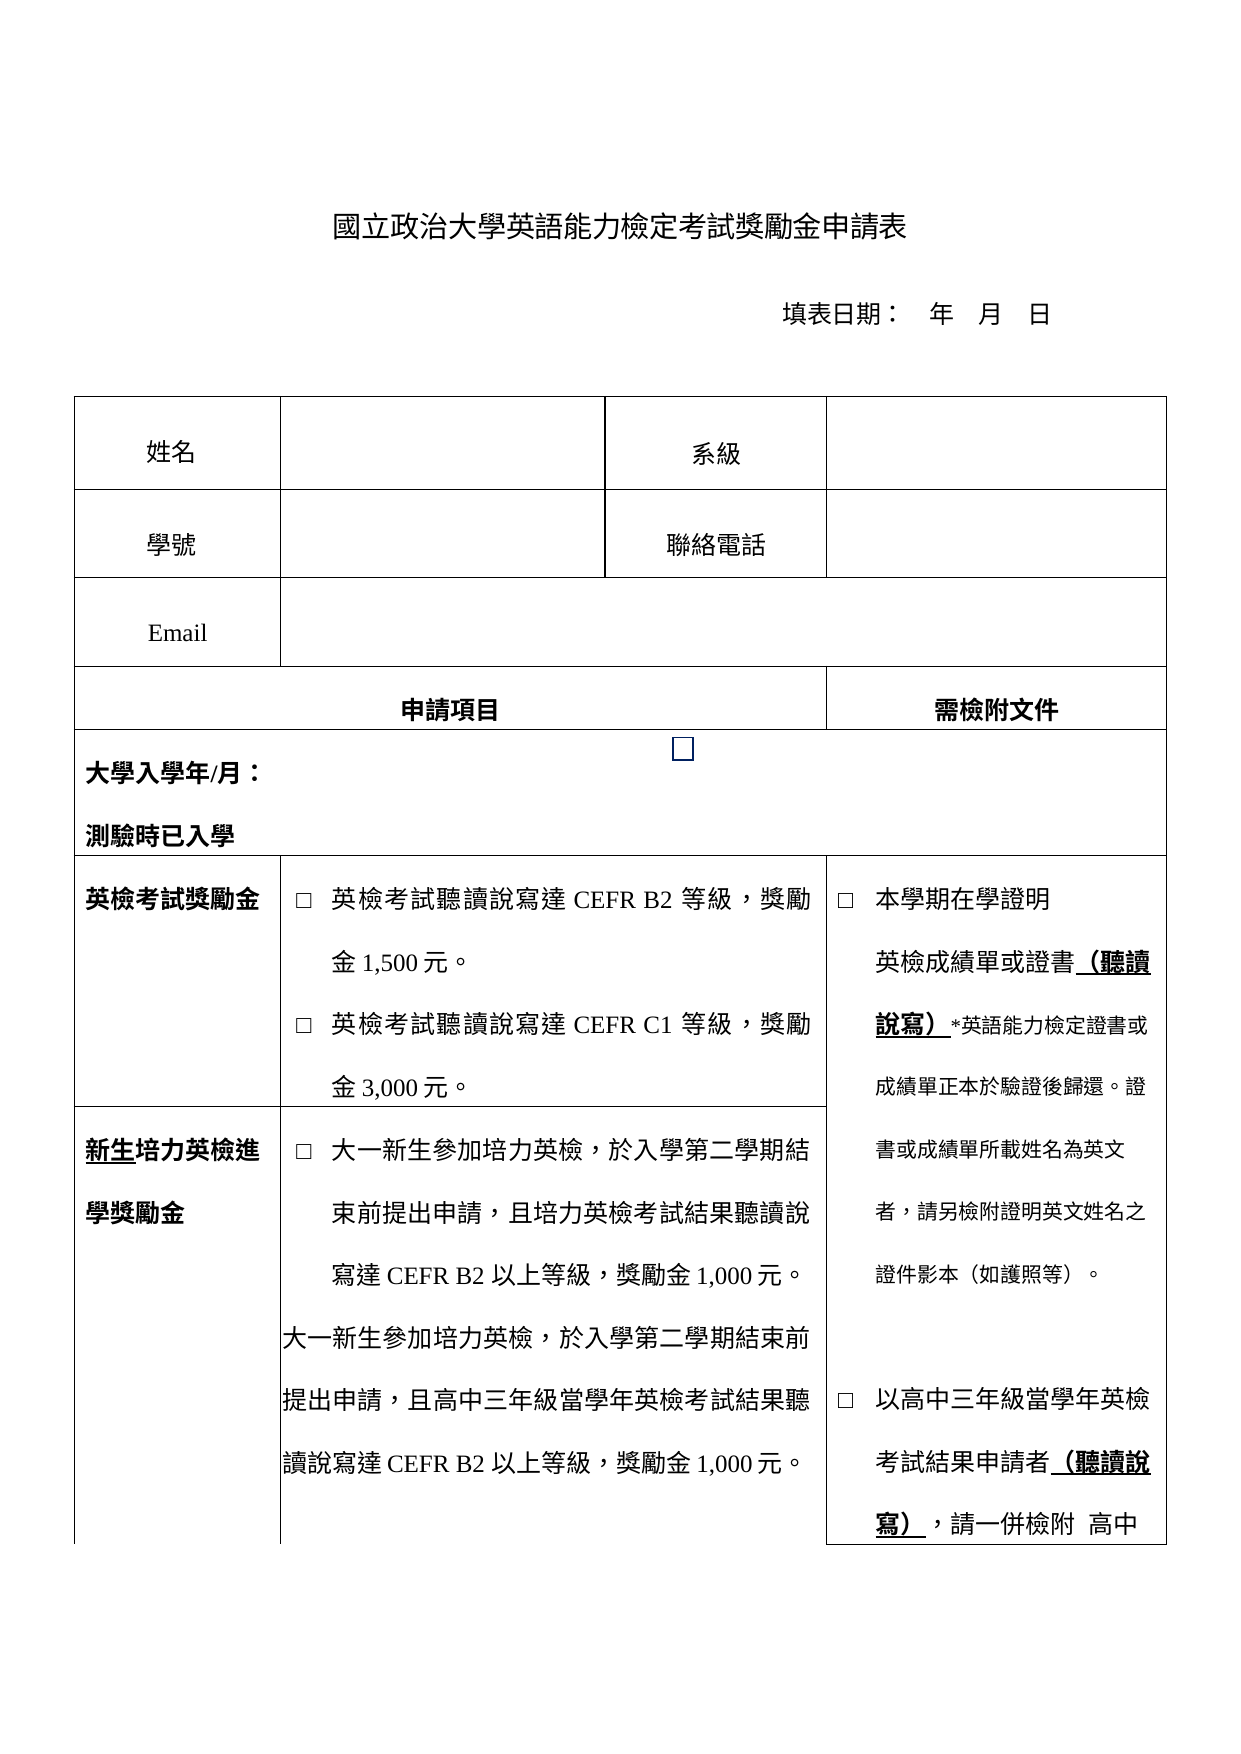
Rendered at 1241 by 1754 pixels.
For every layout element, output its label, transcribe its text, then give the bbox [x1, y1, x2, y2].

table_cell 聯絡電話 [606, 490, 826, 577]
table_cell 英檢考試聽讀說寫達CEFR B2 等級，獎勵金1,500元。 英檢考試聽讀說寫達CEFR C1 等級，獎勵金3,000元。 [281, 856, 826, 1106]
table_cell 學號 [75, 490, 280, 577]
table_cell [281, 490, 604, 577]
table_cell [281, 578, 1166, 666]
table_cell 新生培力英檢進學獎勵金 [75, 1107, 280, 1544]
table_cell 本學期在學證明 英檢成績單或證書（聽讀說寫）*英語能力檢定證書或成績單正本於驗證後歸還。證書或成績單所載姓名為英文者，請另檢附證明英文姓名之證件影本（如護照等）。 以高中三年級當學年英檢考試結果申請者（聽讀說寫），請一併檢附 高中 [827, 856, 1166, 1544]
table_cell 英檢考試獎勵金 [75, 856, 280, 1106]
table_header [281, 397, 604, 488]
text 填表日期： 年 月 日 [187, 271, 1053, 333]
table_cell Email [75, 578, 280, 666]
table_cell 大一新生參加培力英檢，於入學第二學期結束前提出申請，且培力英檢考試結果聽讀說寫達CEFR B2 以上等級，獎勵金1,000元。 大一新生參加培力英檢，於入學第二學期結束前提出申請，且高中三年級當學年英檢考試結果聽讀說寫達CEFR B2 以上等級，獎勵金1,000元。 [281, 1107, 826, 1544]
table_header [827, 397, 1166, 488]
text 國立政治大學英語能力檢定考試獎勵金申請表 [187, 183, 1053, 246]
table_cell 申請項目 [75, 667, 826, 729]
table_cell 大學入學年/月： 測驗時已入學 [75, 730, 1166, 855]
table_cell [827, 490, 1166, 577]
table_header 系級 [606, 397, 826, 488]
table_cell 需檢附文件 [827, 667, 1166, 729]
table_header 姓名 [75, 397, 280, 488]
